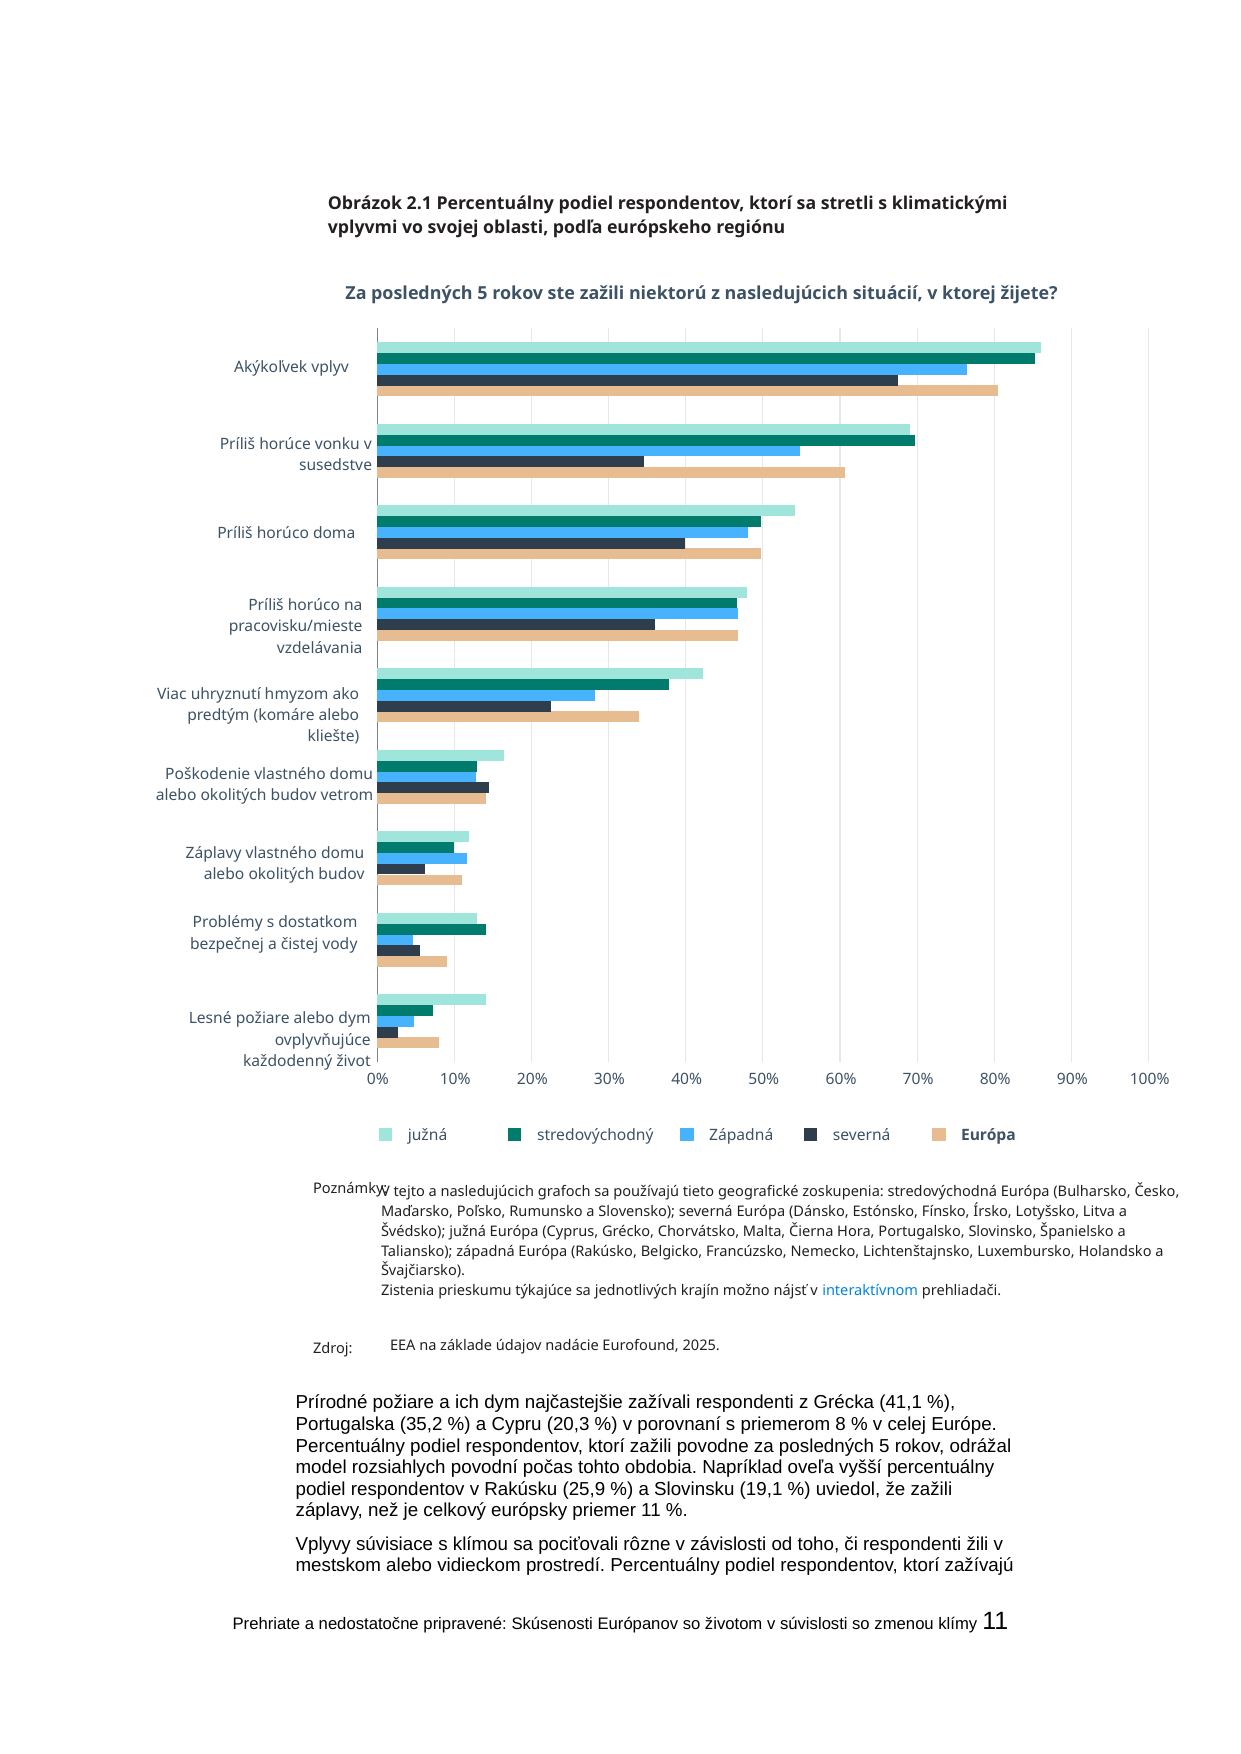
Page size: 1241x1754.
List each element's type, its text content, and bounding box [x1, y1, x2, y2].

text Prírodné požiare a ich dym najčastejšie zažívali respondenti z Grécka (41,1 %), Portugalska (35,2 %) a Cypru (20,3 %) v porovnaní s priemerom 8 % v celej Európe. Percentuálny podiel respondentov, ktorí zažili povodne za posledných 5 rokov, odrážal model rozsiahlych povodní počas tohto obdobia. Napríklad oveľa vyšší percentuálny podiel respondentov v Rakúsku (25,9 %) a Slovinsku (19,1 %) uviedol, že zažili záplavy, než je celkový európsky priemer 11 %. [295, 1391, 1022, 1521]
text Vplyvy súvisiace s klímou sa pociťovali rôzne v závislosti od toho, či respondenti žili v mestskom alebo vidieckom prostredí. Percentuálny podiel respondentov, ktorí zažívajú [295, 1533, 1022, 1576]
